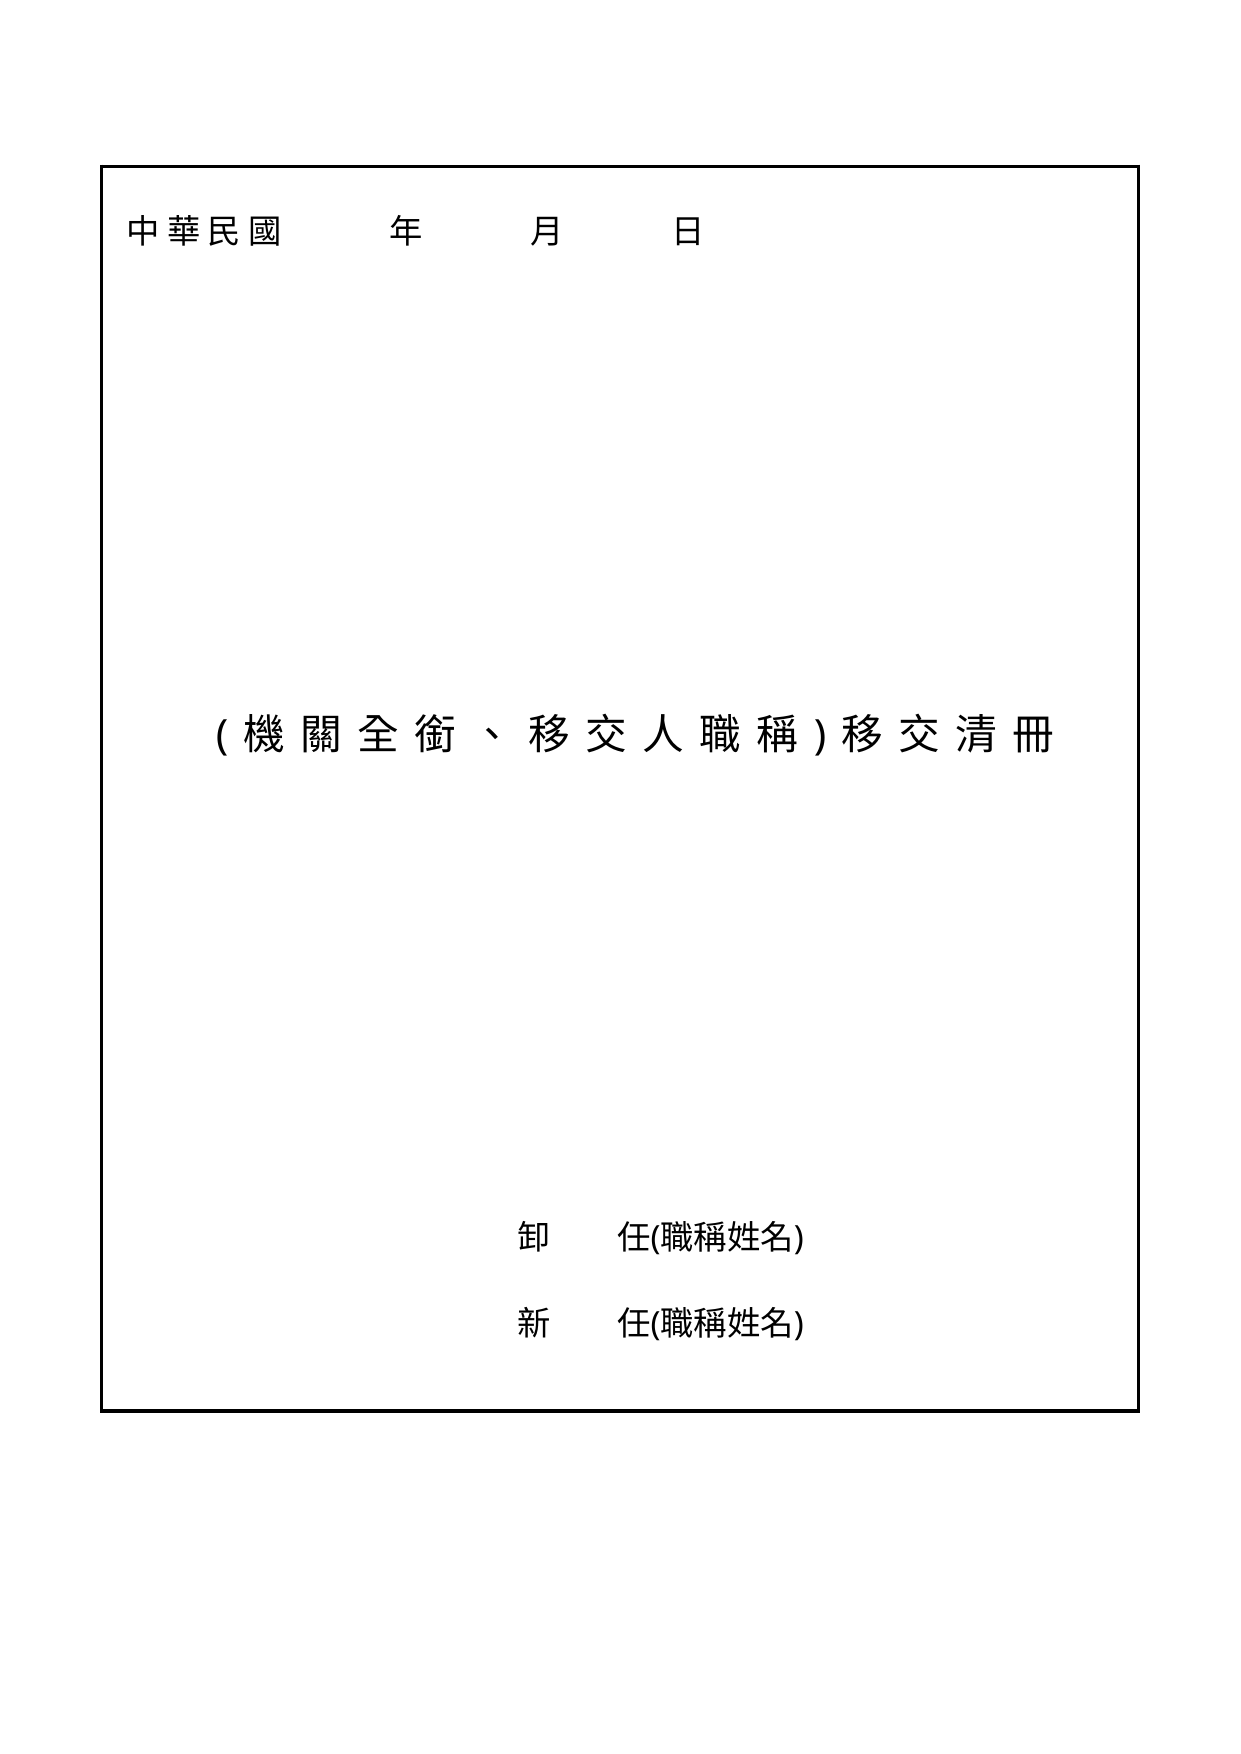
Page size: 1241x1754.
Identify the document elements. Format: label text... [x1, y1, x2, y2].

table_header 中 華 民 國 年 月 日 (機關全銜、移交人職稱)移交清冊 卸 任(職稱姓名) 新 任(職稱姓名) [103, 168, 1137, 1409]
